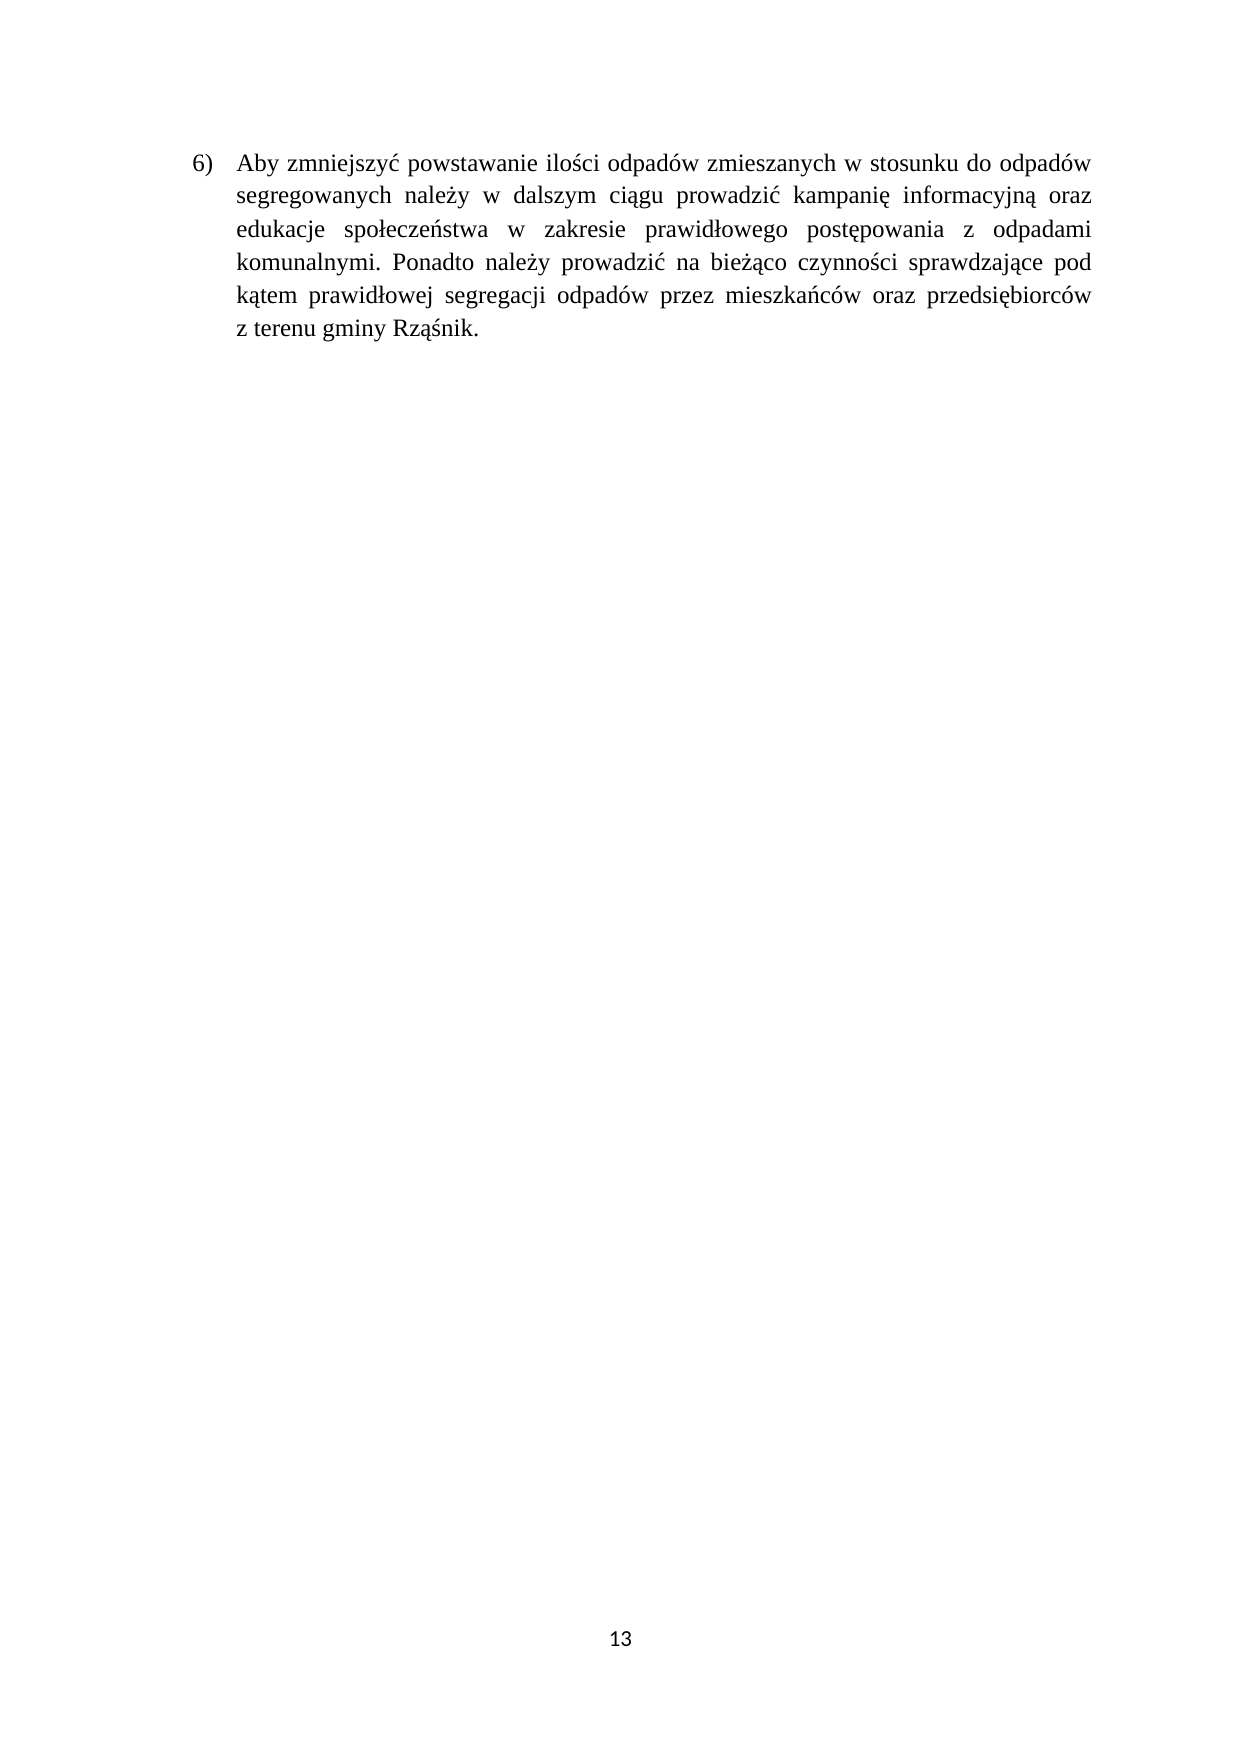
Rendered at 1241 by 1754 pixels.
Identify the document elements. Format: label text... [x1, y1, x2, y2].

list Aby zmniejszyć powstawanie ilości odpadów zmieszanych w stosunku do odpadów segregowanych należy w dalszym ciągu prowadzić kampanię informacyjną oraz edukacje społeczeństwa w zakresie prawidłowego postępowania z odpadami komunalnymi. Ponadto należy prowadzić na bieżąco czynności sprawdzające pod kątem prawidłowej segregacji odpadów przez mieszkańców oraz przedsiębiorców z terenu gminy Rząśnik. [192, 148, 1093, 341]
